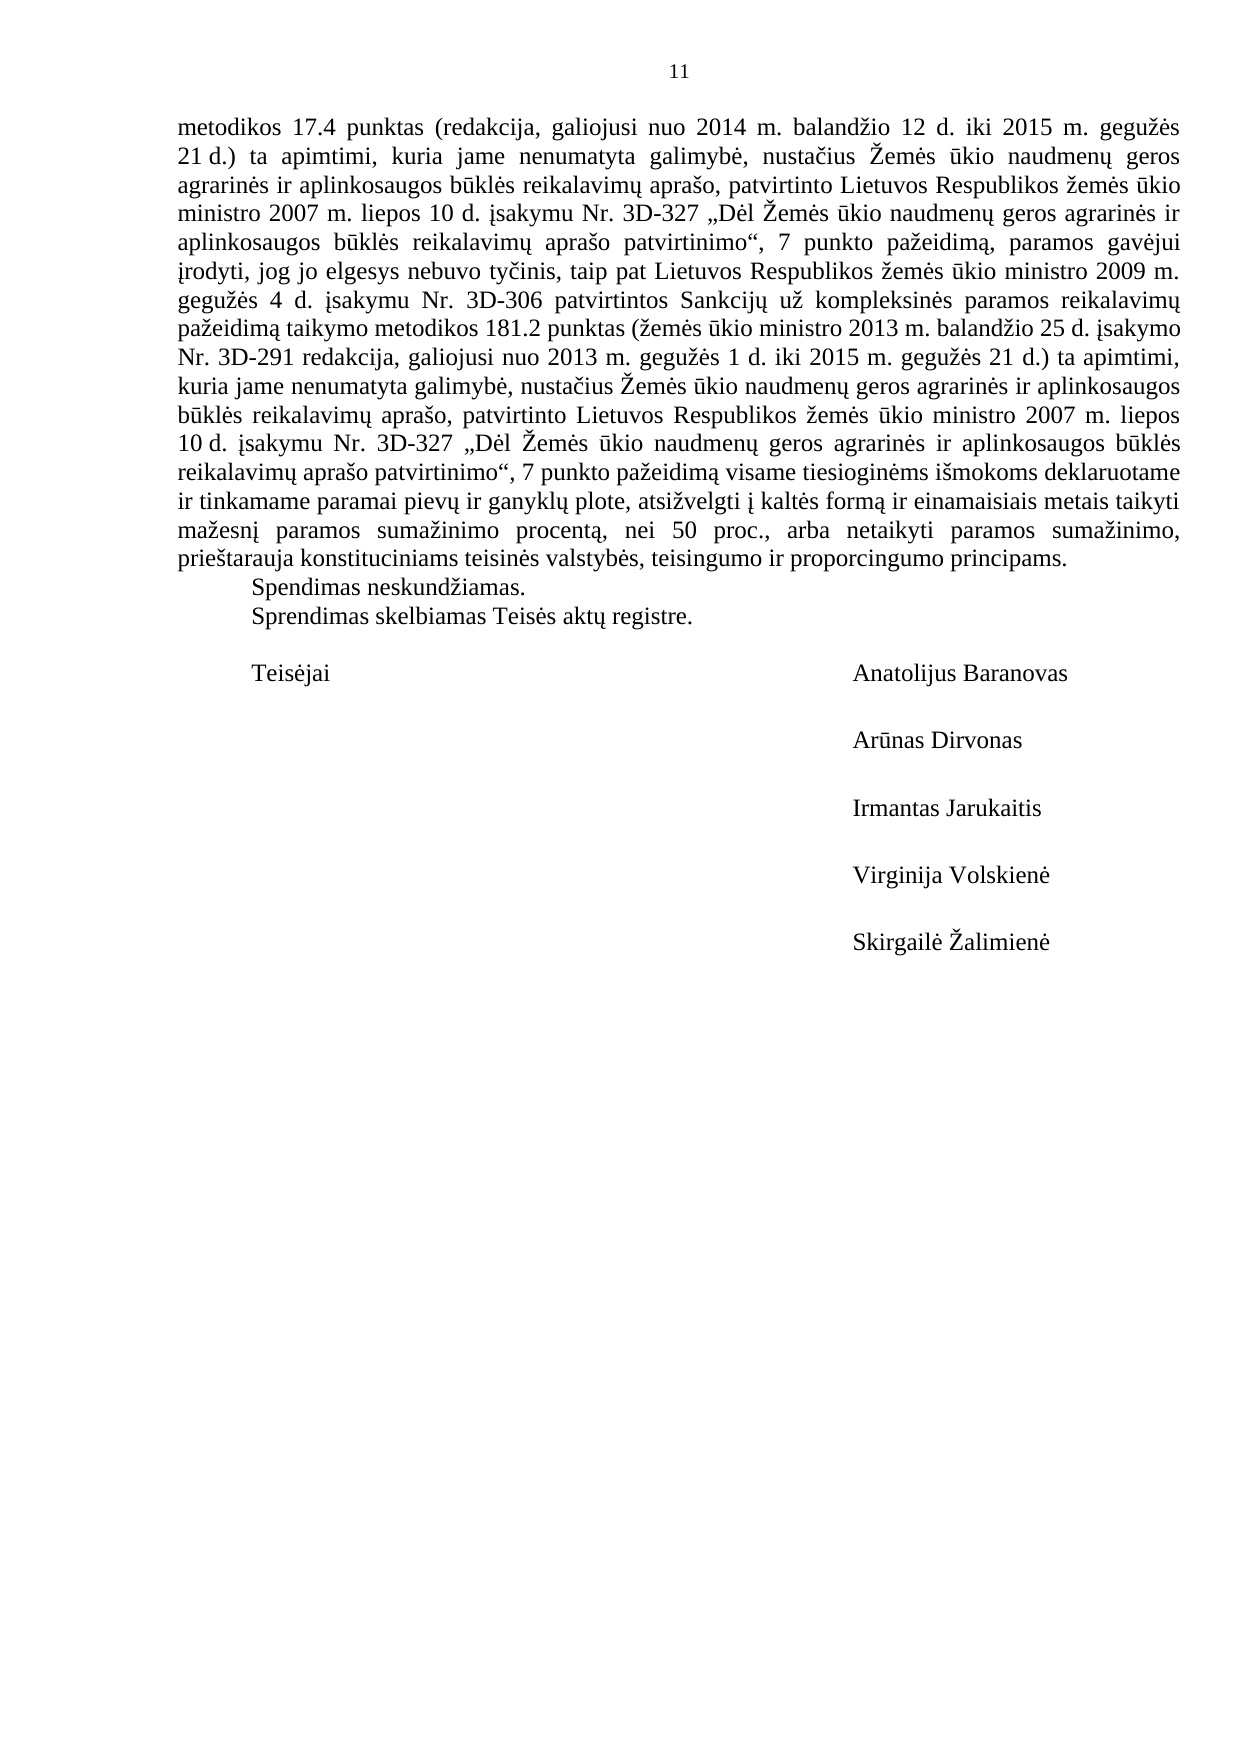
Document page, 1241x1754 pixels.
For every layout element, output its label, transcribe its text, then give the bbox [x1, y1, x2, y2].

text Spendimas neskundžiamas. [177, 572, 1181, 601]
text Teisėjai Anatolijus Baranovas [177, 658, 1181, 687]
text Sprendimas skelbiamas Teisės aktų registre. [177, 601, 1181, 630]
text Skirgailė Žalimienė [717, 927, 1181, 956]
text metodikos 17.4 punktas (redakcija, galiojusi nuo 2014 m. balandžio 12 d. iki 2015 m. gegužės 21 d.) ta apimtimi, kuria jame nenumatyta galimybė, nustačius Žemės ūkio naudmenų geros agrarinės ir aplinkosaugos būklės reikalavimų aprašo, patvirtinto Lietuvos Respublikos žemės ūkio ministro 2007 m. liepos 10 d. įsakymu Nr. 3D-327 „Dėl Žemės ūkio naudmenų geros agrarinės ir aplinkosaugos būklės reikalavimų aprašo patvirtinimo“, 7 punkto pažeidimą, paramos gavėjui įrodyti, jog jo elgesys nebuvo tyčinis, taip pat Lietuvos Respublikos žemės ūkio ministro 2009 m. gegužės 4 d. įsakymu Nr. 3D-306 patvirtintos Sankcijų už kompleksinės paramos reikalavimų pažeidimą taikymo metodikos 181.2 punktas (žemės ūkio ministro 2013 m. balandžio 25 d. įsakymo Nr. 3D-291 redakcija, galiojusi nuo 2013 m. gegužės 1 d. iki 2015 m. gegužės 21 d.) ta apimtimi, kuria jame nenumatyta galimybė, nustačius Žemės ūkio naudmenų geros agrarinės ir aplinkosaugos būklės reikalavimų aprašo, patvirtinto Lietuvos Respublikos žemės ūkio ministro 2007 m. liepos 10 d. įsakymu Nr. 3D-327 „Dėl Žemės ūkio naudmenų geros agrarinės ir aplinkosaugos būklės reikalavimų aprašo patvirtinimo“, 7 punkto pažeidimą visame tiesioginėms išmokoms deklaruotame ir tinkamame paramai pievų ir ganyklų plote, atsižvelgti į kaltės formą ir einamaisiais metais taikyti mažesnį paramos sumažinimo procentą, nei 50 proc., arba netaikyti paramos sumažinimo, prieštarauja konstituciniams teisinės valstybės, teisingumo ir proporcingumo principams. [177, 112, 1181, 572]
text Arūnas Dirvonas [717, 726, 1181, 754]
text Virginija Volskienė [717, 860, 1181, 888]
text Irmantas Jarukaitis [717, 793, 1181, 821]
